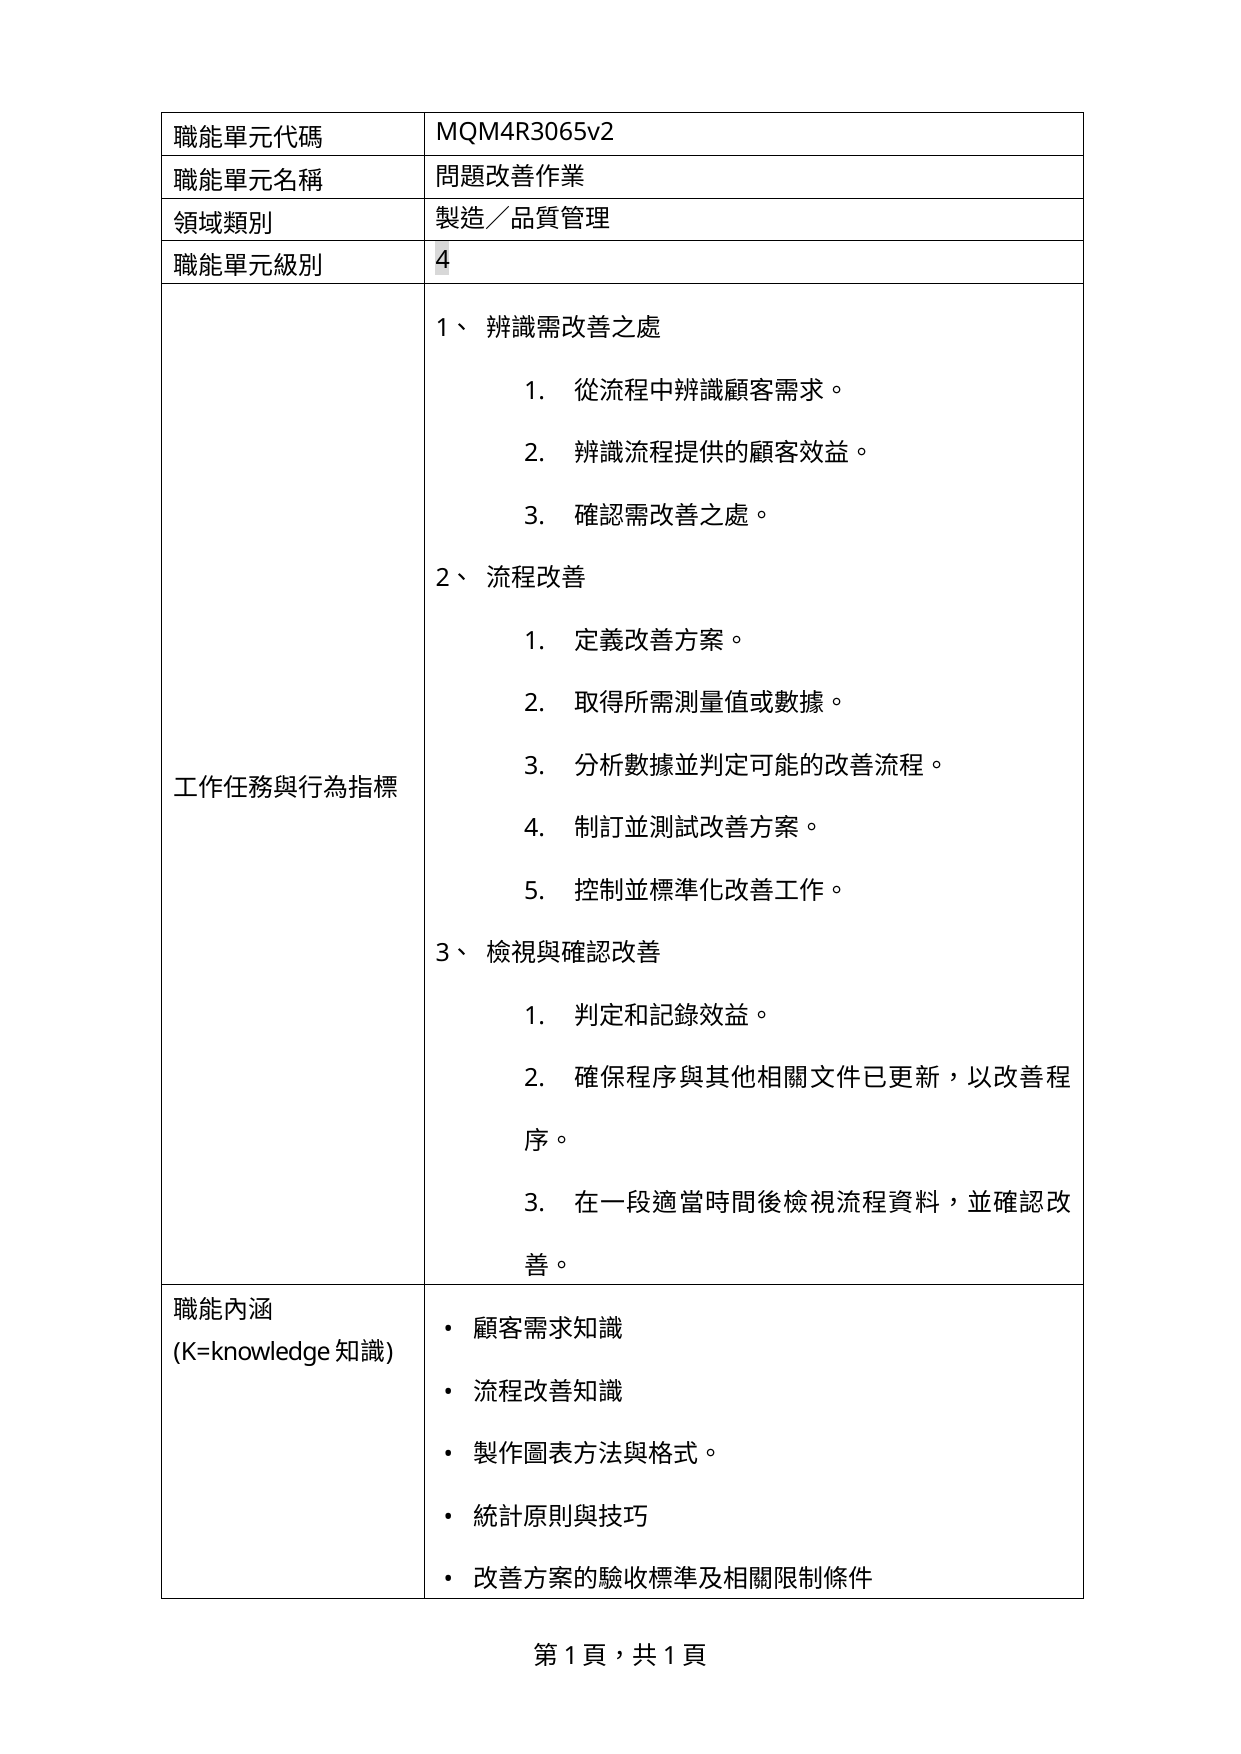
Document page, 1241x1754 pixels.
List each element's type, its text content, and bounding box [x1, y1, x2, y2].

table_header MQM4R3065v2 [425, 113, 1083, 155]
table_cell 製造／品質管理 [425, 199, 1083, 240]
table_cell 辨識需改善之處 從流程中辨識顧客需求。 辨識流程提供的顧客效益。 確認需改善之處。 流程改善 定義改善方案。 取得所需測量值或數據。 分析數據並判定可能的改善流程。 制訂並測試改善方案。 控制並標準化改善工作。 檢視與確認改善 判定和記錄效益。 確保程序與其他相關文件已更新，以改善程序。 在一段適當時間後檢視流程資料，並確認改善。 [425, 284, 1083, 1284]
table_cell 職能單元名稱 [162, 156, 424, 198]
table_cell 領域類別 [162, 199, 424, 240]
table_cell 4 [425, 241, 1083, 283]
table_cell 職能內涵 (K=knowledge知識) [162, 1285, 424, 1598]
table_cell 問題改善作業 [425, 156, 1083, 198]
table_cell 工作任務與行為指標 [162, 284, 424, 1284]
table_header 職能單元代碼 [162, 113, 424, 155]
table_cell 職能單元級別 [162, 241, 424, 283]
table_cell 顧客需求知識 流程改善知識 製作圖表方法與格式。 統計原則與技巧 改善方案的驗收標準及相關限制條件 DMAIC方法 6個標準差原則 [425, 1285, 1083, 1598]
